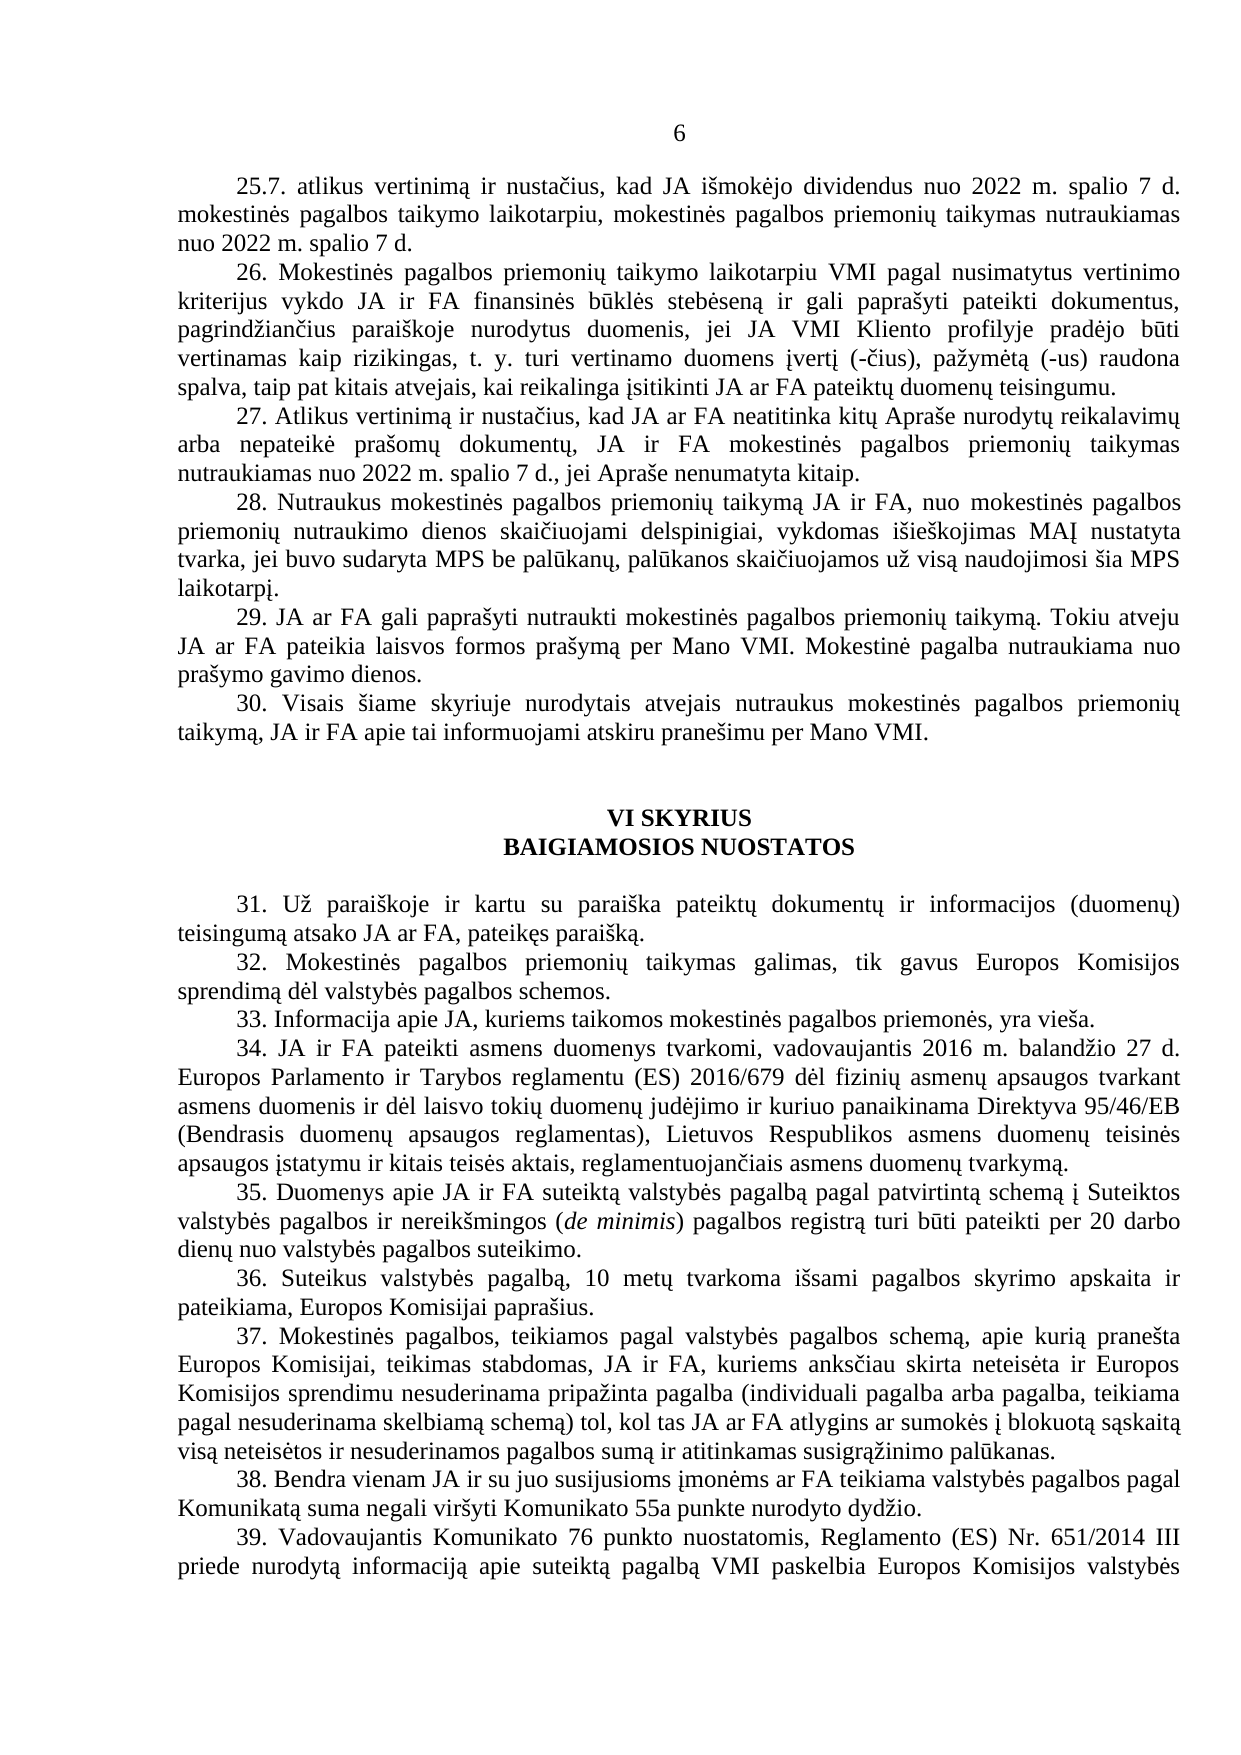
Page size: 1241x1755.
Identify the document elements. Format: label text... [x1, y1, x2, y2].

text 39. Vadovaujantis Komunikato 76 punkto nuostatomis, Reglamento (ES) Nr. 651/2014 III priede nurodytą informaciją apie suteiktą pagalbą VMI paskelbia Europos Komisijos valstybės [177, 1522, 1181, 1579]
text 38. Bendra vienam JA ir su juo susijusioms įmonėms ar FA teikiama valstybės pagalbos pagal Komunikatą suma negali viršyti Komunikato 55a punkte nurodyto dydžio. [177, 1464, 1181, 1522]
text 29. JA ar FA gali paprašyti nutraukti mokestinės pagalbos priemonių taikymą. Tokiu atveju JA ar FA pateikia laisvos formos prašymą per Mano VMI. Mokestinė pagalba nutraukiama nuo prašymo gavimo dienos. [177, 602, 1181, 688]
text 35. Duomenys apie JA ir FA suteiktą valstybės pagalbą pagal patvirtintą schemą į Suteiktos valstybės pagalbos ir nereikšmingos (de minimis) pagalbos registrą turi būti pateikti per 20 darbo dienų nuo valstybės pagalbos suteikimo. [177, 1177, 1181, 1263]
text 25.7. atlikus vertinimą ir nustačius, kad JA išmokėjo dividendus nuo 2022 m. spalio 7 d. mokestinės pagalbos taikymo laikotarpiu, mokestinės pagalbos priemonių taikymas nutraukiamas nuo 2022 m. spalio 7 d. [177, 171, 1181, 257]
text 34. JA ir FA pateikti asmens duomenys tvarkomi, vadovaujantis 2016 m. balandžio 27 d. Europos Parlamento ir Tarybos reglamentu (ES) 2016/679 dėl fizinių asmenų apsaugos tvarkant asmens duomenis ir dėl laisvo tokių duomenų judėjimo ir kuriuo panaikinama Direktyva 95/46/EB (Bendrasis duomenų apsaugos reglamentas), Lietuvos Respublikos asmens duomenų teisinės apsaugos įstatymu ir kitais teisės aktais, reglamentuojančiais asmens duomenų tvarkymą. [177, 1033, 1181, 1177]
text BAIGIAMOSIOS NUOSTATOS [177, 832, 1181, 861]
text 26. Mokestinės pagalbos priemonių taikymo laikotarpiu VMI pagal nusimatytus vertinimo kriterijus vykdo JA ir FA finansinės būklės stebėseną ir gali paprašyti pateikti dokumentus, pagrindžiančius paraiškoje nurodytus duomenis, jei JA VMI Kliento profilyje pradėjo būti vertinamas kaip rizikingas, t. y. turi vertinamo duomens įvertį (-čius), pažymėtą (-us) raudona spalva, taip pat kitais atvejais, kai reikalinga įsitikinti JA ar FA pateiktų duomenų teisingumu. [177, 257, 1181, 401]
text 33. Informacija apie JA, kuriems taikomos mokestinės pagalbos priemonės, yra vieša. [177, 1004, 1181, 1033]
text 32. Mokestinės pagalbos priemonių taikymas galimas, tik gavus Europos Komisijos sprendimą dėl valstybės pagalbos schemos. [177, 947, 1181, 1004]
text VI SKYRIUS [177, 803, 1181, 832]
text 27. Atlikus vertinimą ir nustačius, kad JA ar FA neatitinka kitų Apraše nurodytų reikalavimų arba nepateikė prašomų dokumentų, JA ir FA mokestinės pagalbos priemonių taikymas nutraukiamas nuo 2022 m. spalio 7 d., jei Apraše nenumatyta kitaip. [177, 401, 1181, 487]
text 30. Visais šiame skyriuje nurodytais atvejais nutraukus mokestinės pagalbos priemonių taikymą, JA ir FA apie tai informuojami atskiru pranešimu per Mano VMI. [177, 688, 1181, 746]
text 37. Mokestinės pagalbos, teikiamos pagal valstybės pagalbos schemą, apie kurią pranešta Europos Komisijai, teikimas stabdomas, JA ir FA, kuriems anksčiau skirta neteisėta ir Europos Komisijos sprendimu nesuderinama pripažinta pagalba (individuali pagalba arba pagalba, teikiama pagal nesuderinama skelbiamą schemą) tol, kol tas JA ar FA atlygins ar sumokės į blokuotą sąskaitą visą neteisėtos ir nesuderinamos pagalbos sumą ir atitinkamas susigrąžinimo palūkanas. [177, 1321, 1181, 1464]
text 36. Suteikus valstybės pagalbą, 10 metų tvarkoma išsami pagalbos skyrimo apskaita ir pateikiama, Europos Komisijai paprašius. [177, 1263, 1181, 1321]
text 31. Už paraiškoje ir kartu su paraiška pateiktų dokumentų ir informacijos (duomenų) teisingumą atsako JA ar FA, pateikęs paraišką. [177, 889, 1181, 947]
text 28. Nutraukus mokestinės pagalbos priemonių taikymą JA ir FA, nuo mokestinės pagalbos priemonių nutraukimo dienos skaičiuojami delspinigiai, vykdomas išieškojimas MAĮ nustatyta tvarka, jei buvo sudaryta MPS be palūkanų, palūkanos skaičiuojamos už visą naudojimosi šia MPS laikotarpį. [177, 487, 1181, 602]
